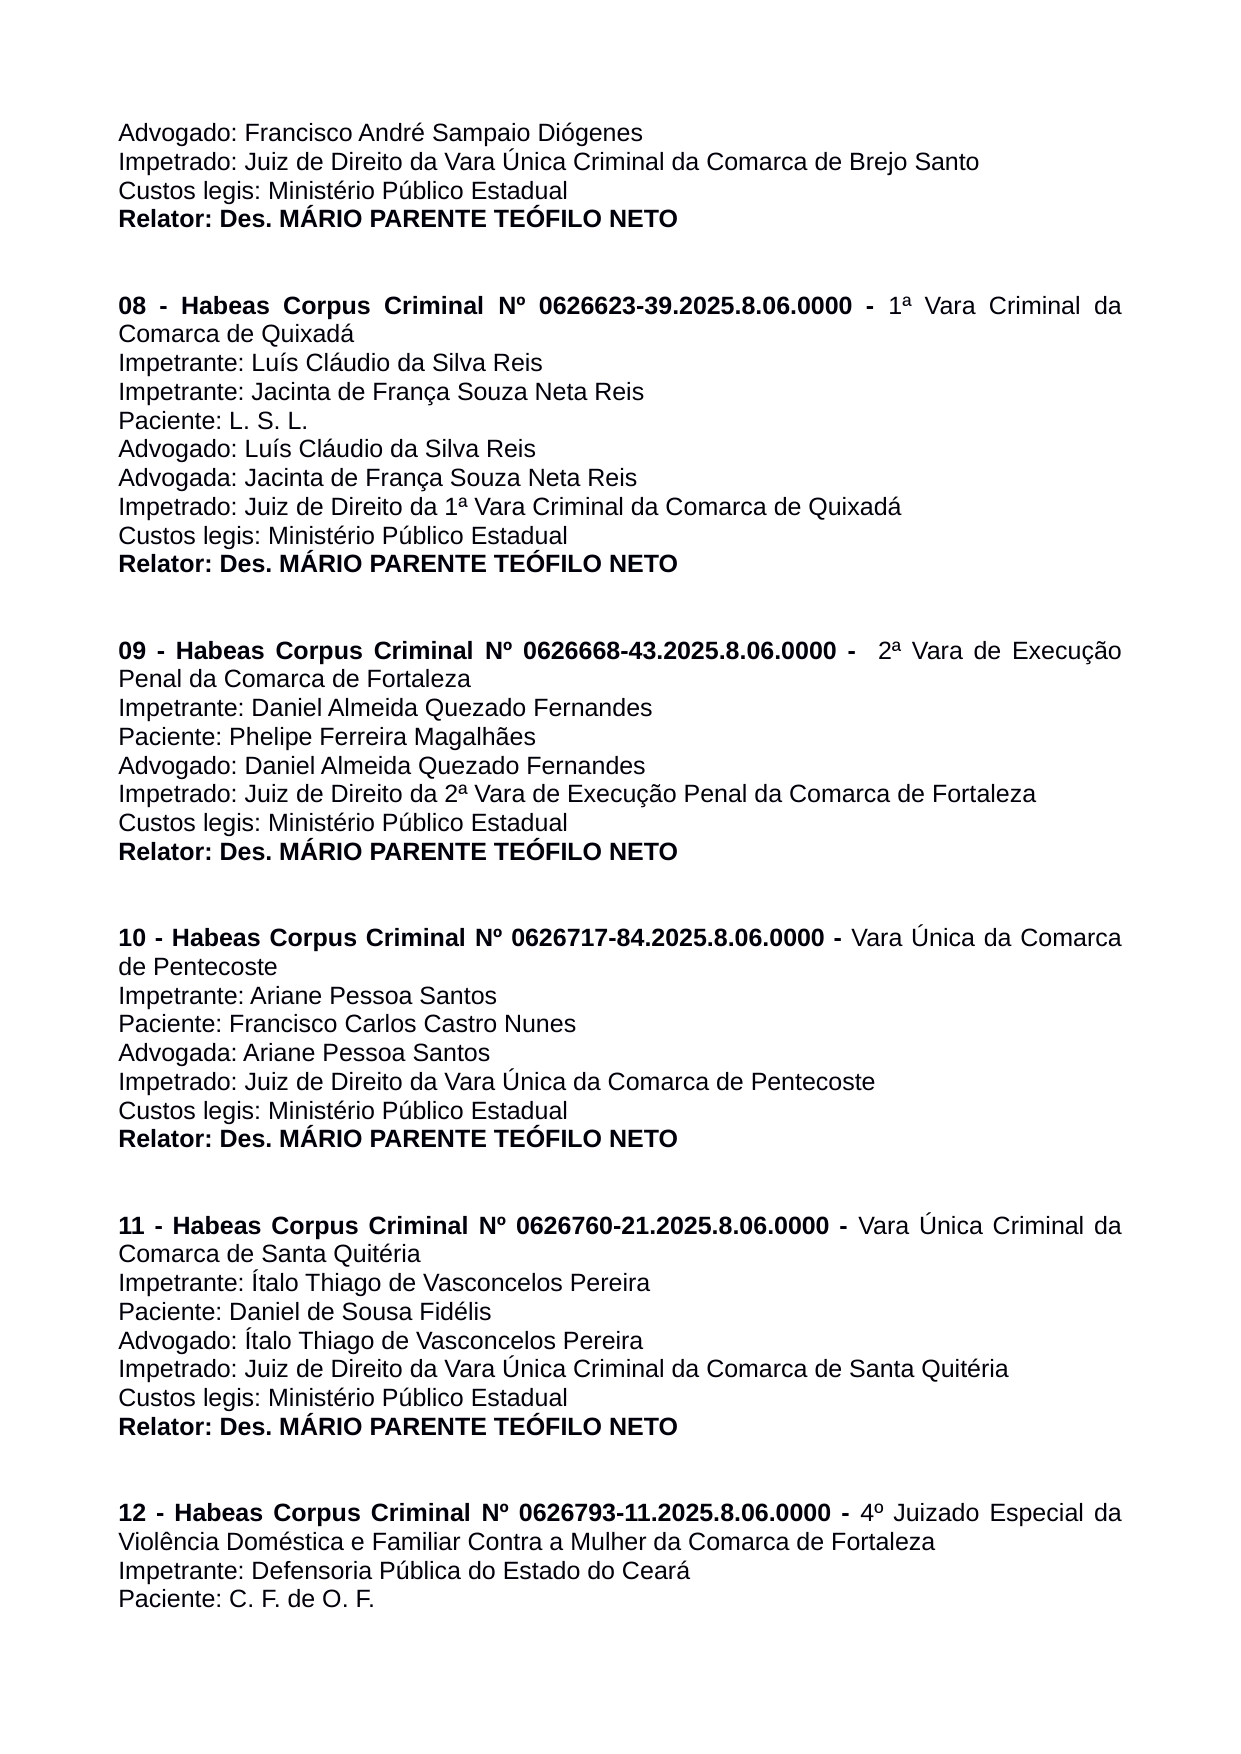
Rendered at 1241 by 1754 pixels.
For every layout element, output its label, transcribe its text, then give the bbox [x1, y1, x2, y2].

text Custos legis: Ministério Público Estadual [118, 1383, 1122, 1412]
text Paciente: Daniel de Sousa Fidélis [118, 1297, 1122, 1326]
text Impetrado: Juiz de Direito da Vara Única Criminal da Comarca de Santa Quitéria [118, 1354, 1122, 1383]
text 08 - Habeas Corpus Criminal Nº 0626623-39.2025.8.06.0000 - 1ª Vara Criminal da Comarca de Quixadá [118, 291, 1122, 348]
text Paciente: C. F. de O. F. [118, 1584, 1122, 1613]
text Advogada: Jacinta de França Souza Neta Reis [118, 463, 1122, 492]
text Impetrante: Luís Cláudio da Silva Reis [118, 348, 1122, 377]
text Advogado: Ítalo Thiago de Vasconcelos Pereira [118, 1326, 1122, 1354]
text 10 - Habeas Corpus Criminal Nº 0626717-84.2025.8.06.0000 - Vara Única da Comarca de Pentecoste [118, 923, 1122, 981]
text Relator: Des. MÁRIO PARENTE TEÓFILO NETO [118, 1124, 1122, 1153]
text Impetrante: Jacinta de França Souza Neta Reis [118, 377, 1122, 406]
text Advogado: Daniel Almeida Quezado Fernandes [118, 751, 1122, 779]
text Relator: Des. MÁRIO PARENTE TEÓFILO NETO [118, 204, 1122, 233]
text Paciente: L. S. L. [118, 406, 1122, 434]
text Custos legis: Ministério Público Estadual [118, 808, 1122, 837]
text Impetrante: Daniel Almeida Quezado Fernandes [118, 693, 1122, 722]
text Paciente: Francisco Carlos Castro Nunes [118, 1009, 1122, 1038]
text Impetrante: Ariane Pessoa Santos [118, 981, 1122, 1009]
text Advogada: Ariane Pessoa Santos [118, 1038, 1122, 1067]
text Impetrado: Juiz de Direito da Vara Única Criminal da Comarca de Brejo Santo [118, 147, 1122, 176]
text Relator: Des. MÁRIO PARENTE TEÓFILO NETO [118, 1412, 1122, 1441]
text Impetrante: Defensoria Pública do Estado do Ceará [118, 1556, 1122, 1584]
text Impetrante: Ítalo Thiago de Vasconcelos Pereira [118, 1268, 1122, 1297]
text Impetrado: Juiz de Direito da 2ª Vara de Execução Penal da Comarca de Fortaleza [118, 779, 1122, 808]
text Advogado: Luís Cláudio da Silva Reis [118, 434, 1122, 463]
text Relator: Des. MÁRIO PARENTE TEÓFILO NETO [118, 837, 1122, 866]
text 12 - Habeas Corpus Criminal Nº 0626793-11.2025.8.06.0000 - 4º Juizado Especial da Violência Doméstica e Familiar Contra a Mulher da Comarca de Fortaleza [118, 1498, 1122, 1556]
text Custos legis: Ministério Público Estadual [118, 1096, 1122, 1124]
text Advogado: Francisco André Sampaio Diógenes [118, 118, 1122, 147]
text 09 - Habeas Corpus Criminal Nº 0626668-43.2025.8.06.0000 - 2ª Vara de Execução Penal da Comarca de Fortaleza [118, 636, 1122, 693]
text Relator: Des. MÁRIO PARENTE TEÓFILO NETO [118, 549, 1122, 578]
text Custos legis: Ministério Público Estadual [118, 176, 1122, 204]
text Custos legis: Ministério Público Estadual [118, 521, 1122, 549]
text Impetrado: Juiz de Direito da 1ª Vara Criminal da Comarca de Quixadá [118, 492, 1122, 521]
text 11 - Habeas Corpus Criminal Nº 0626760-21.2025.8.06.0000 - Vara Única Criminal da Comarca de Santa Quitéria [118, 1211, 1122, 1268]
text Paciente: Phelipe Ferreira Magalhães [118, 722, 1122, 751]
text Impetrado: Juiz de Direito da Vara Única da Comarca de Pentecoste [118, 1067, 1122, 1096]
